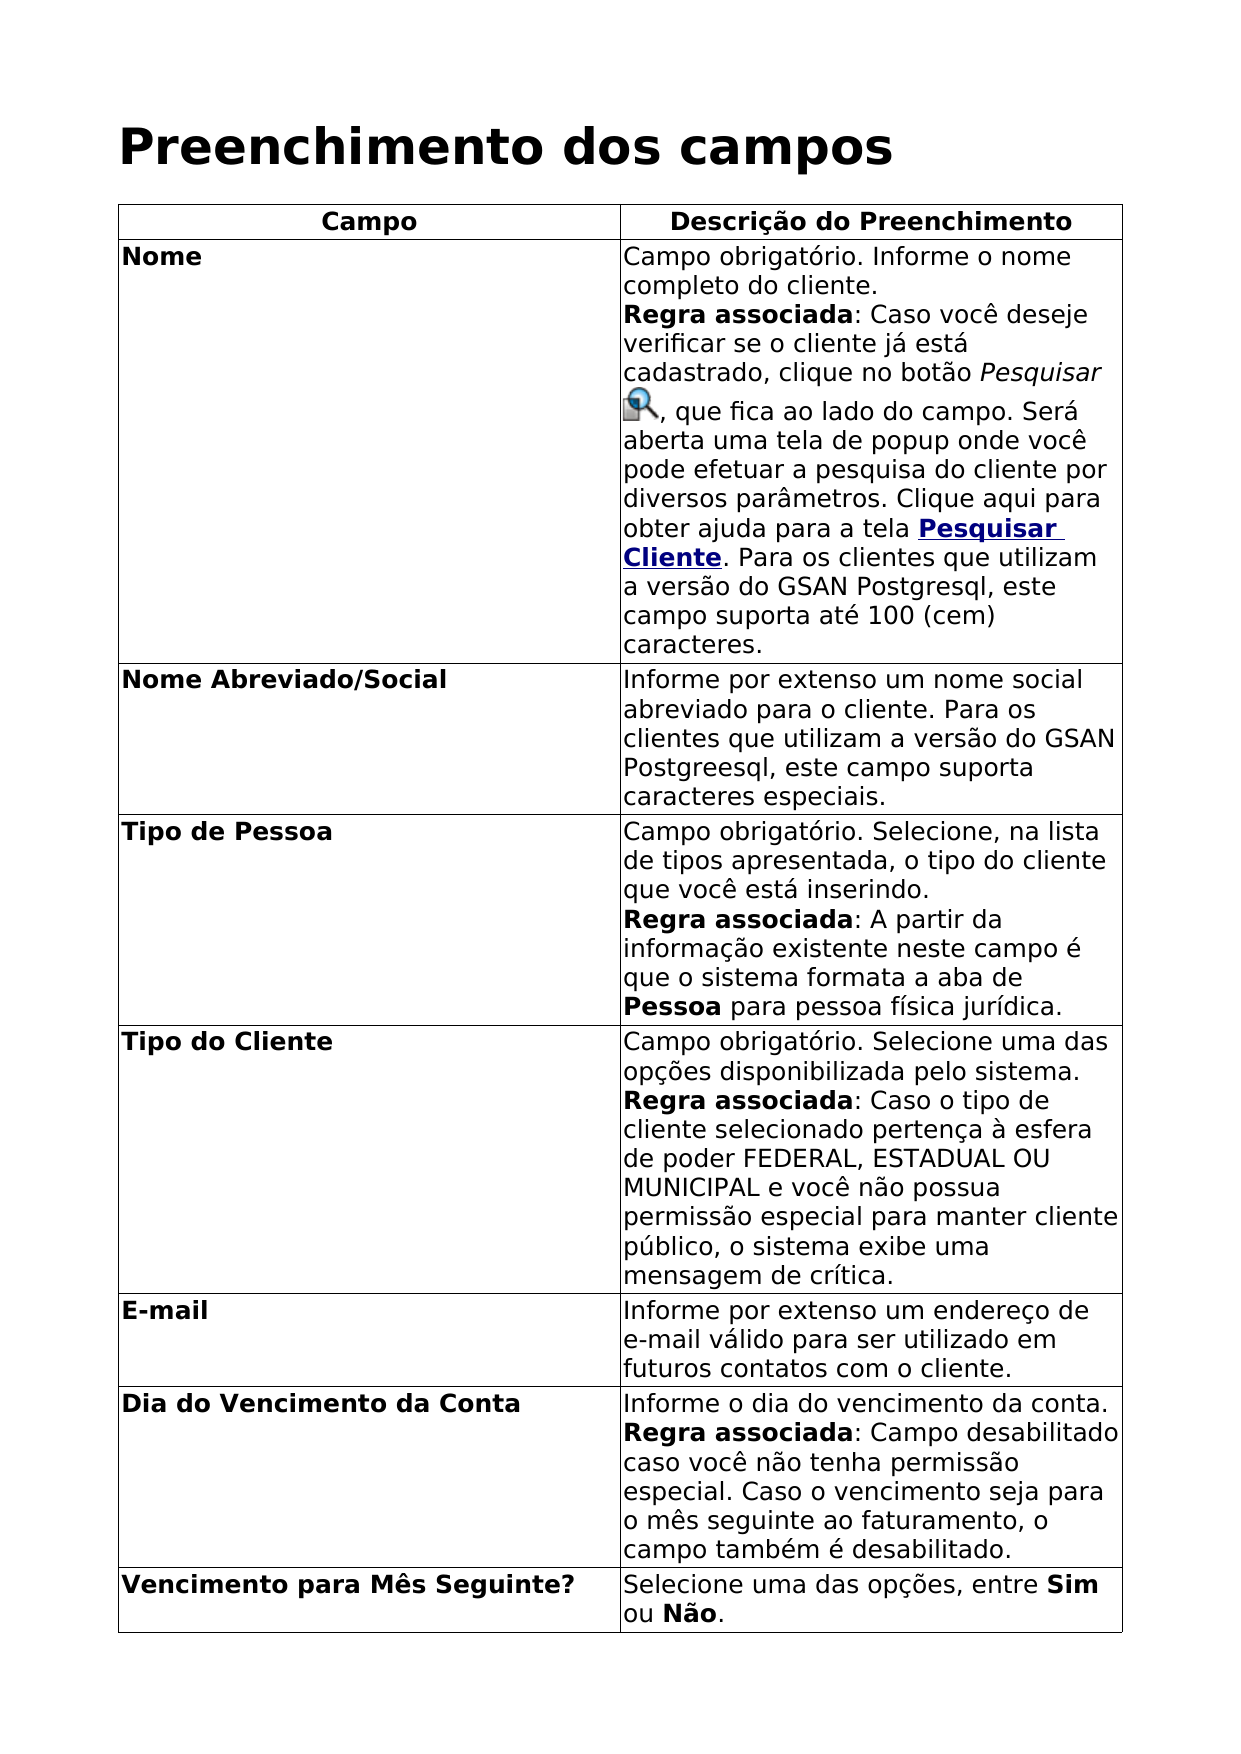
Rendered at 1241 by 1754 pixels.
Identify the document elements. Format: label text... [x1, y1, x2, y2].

table_cell Campo obrigatório. Selecione uma das opções disponibilizada pelo sistema. Regra associada: Caso o tipo de cliente selecionado pertença à esfera de poder FEDERAL, ESTADUAL OU MUNICIPAL e você não possua permissão especial para manter cliente público, o sistema exibe uma mensagem de crítica. [621, 1026, 1122, 1293]
table_cell E-mail [119, 1294, 620, 1386]
picture [622, 387, 659, 421]
subtitle Preenchimento dos campos [118, 118, 1122, 176]
table_cell Informe por extenso um nome social abreviado para o cliente. Para os clientes que utilizam a versão do GSAN Postgreesql, este campo suporta caracteres especiais. [621, 664, 1122, 814]
table_header Campo [119, 205, 620, 239]
table_cell Campo obrigatório. Informe o nome completo do cliente. Regra associada: Caso você deseje verificar se o cliente já está cadastrado, clique no botão Pesquisar , que fica ao lado do campo. Será aberta uma tela de popup onde você pode efetuar a pesquisa do cliente por diversos parâmetros. Clique aqui para obter ajuda para a tela Pesquisar Cliente. Para os clientes que utilizam a versão do GSAN Postgresql, este campo suporta até 100 (cem) caracteres. [621, 240, 1122, 663]
table_cell Campo obrigatório. Selecione, na lista de tipos apresentada, o tipo do cliente que você está inserindo. Regra associada: A partir da informação existente neste campo é que o sistema formata a aba de Pessoa para pessoa física jurídica. [621, 815, 1122, 1024]
table_header Descrição do Preenchimento [621, 205, 1122, 239]
table_cell Vencimento para Mês Seguinte? [119, 1568, 620, 1632]
table_cell Nome Abreviado/Social [119, 664, 620, 814]
table_cell Selecione uma das opções, entre Sim ou Não. [621, 1568, 1122, 1632]
table_cell Tipo de Pessoa [119, 815, 620, 1024]
table_cell Tipo do Cliente [119, 1026, 620, 1293]
table_cell Informe por extenso um endereço de e-mail válido para ser utilizado em futuros contatos com o cliente. [621, 1294, 1122, 1386]
table_cell Nome [119, 240, 620, 663]
table_cell Informe o dia do vencimento da conta. Regra associada: Campo desabilitado caso você não tenha permissão especial. Caso o vencimento seja para o mês seguinte ao faturamento, o campo também é desabilitado. [621, 1387, 1122, 1567]
table_cell Dia do Vencimento da Conta [119, 1387, 620, 1567]
